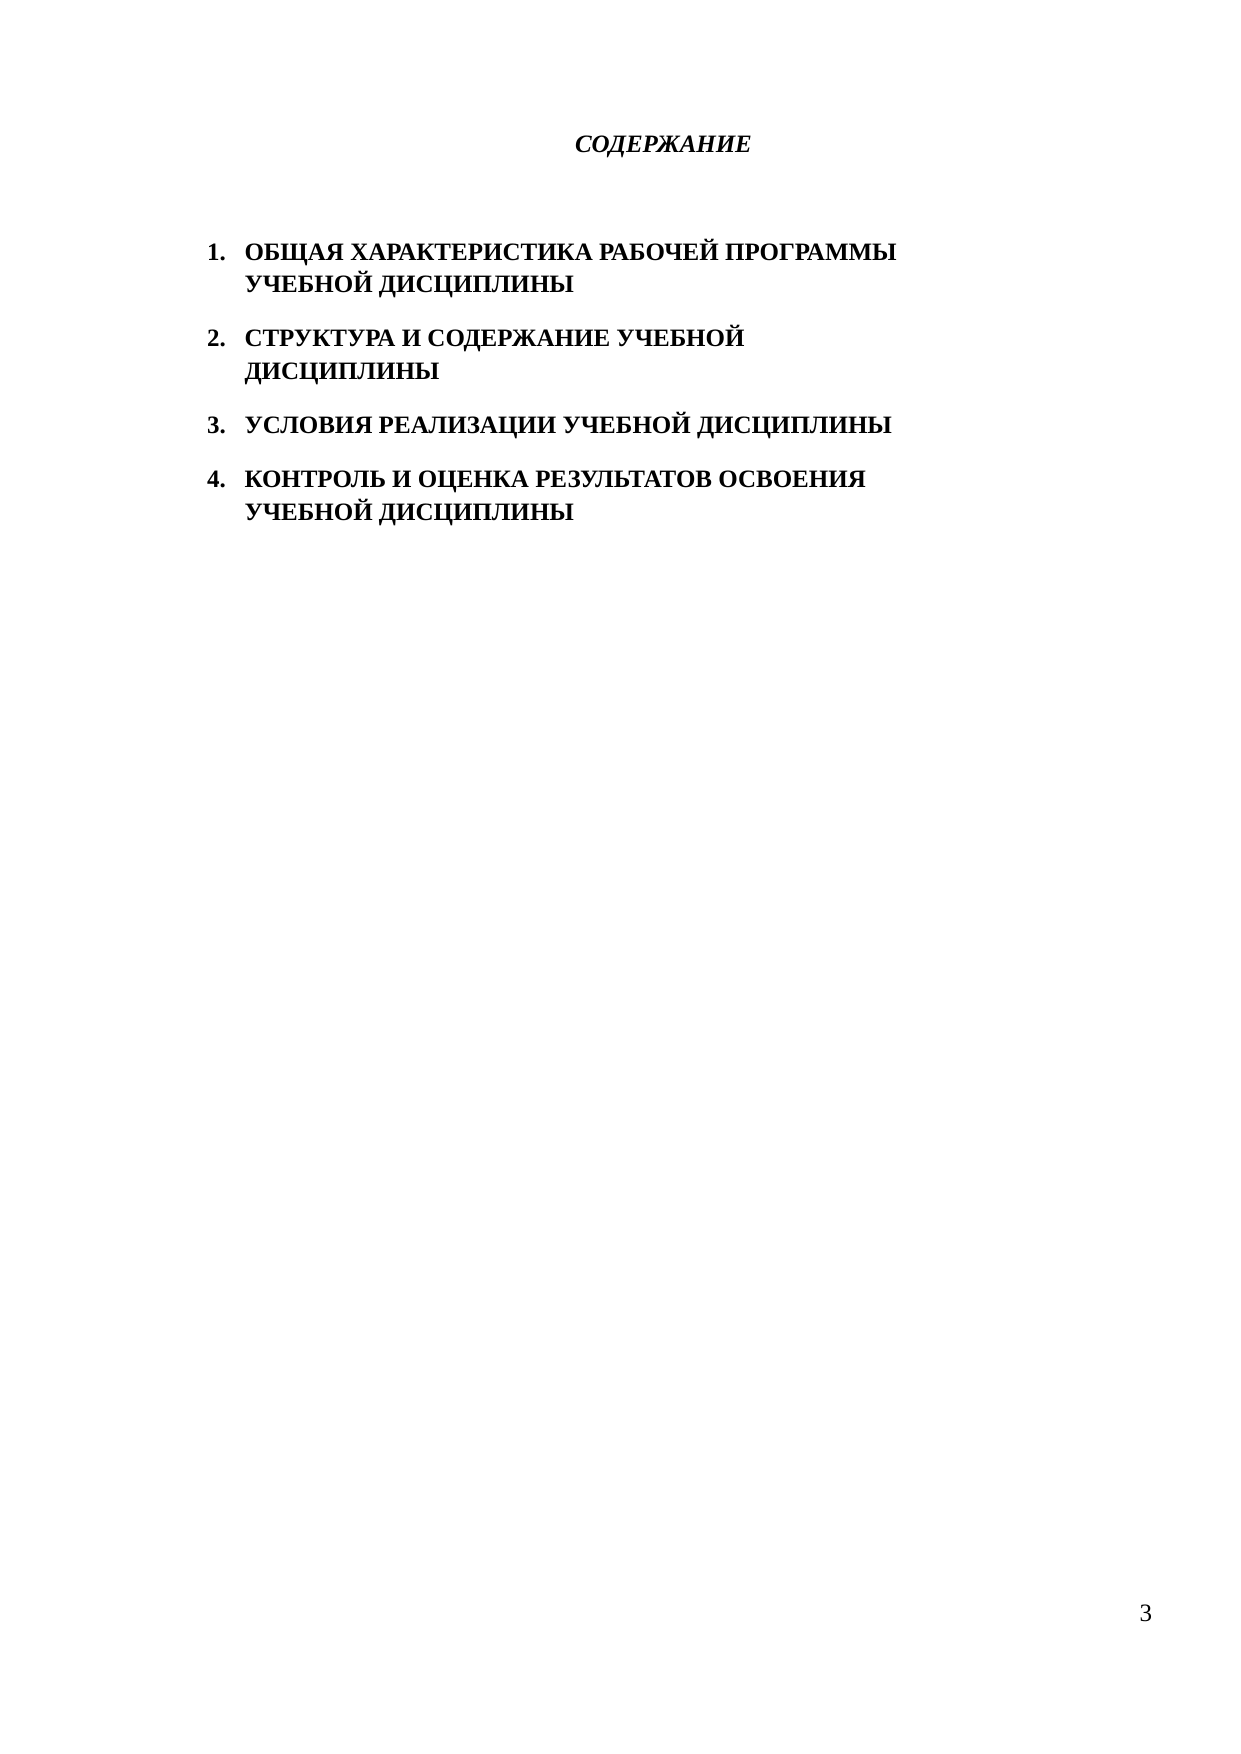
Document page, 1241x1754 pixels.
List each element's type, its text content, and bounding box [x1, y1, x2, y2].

table_cell СТРУКТУРА И СОДЕРЖАНИЕ УЧЕБНОЙ ДИСЦИПЛИНЫ УСЛОВИЯ РЕАЛИЗАЦИИ УЧЕБНОЙ ДИСЦИПЛИНЫ [166, 324, 947, 464]
table_cell КОНТРОЛЬ И ОЦЕНКА РЕЗУЛЬТАТОВ ОСВОЕНИЯ УЧЕБНОЙ ДИСЦИПЛИНЫ [166, 464, 947, 605]
table_cell [947, 324, 1140, 464]
table_header [947, 237, 1140, 323]
text СОДЕРЖАНИЕ [177, 129, 1152, 158]
table_header ОБЩАЯ ХАРАКТЕРИСТИКА РАБОЧЕЙ ПРОГРАММЫ УЧЕБНОЙ ДИСЦИПЛИНЫ [166, 237, 947, 323]
table_cell [947, 464, 1140, 605]
